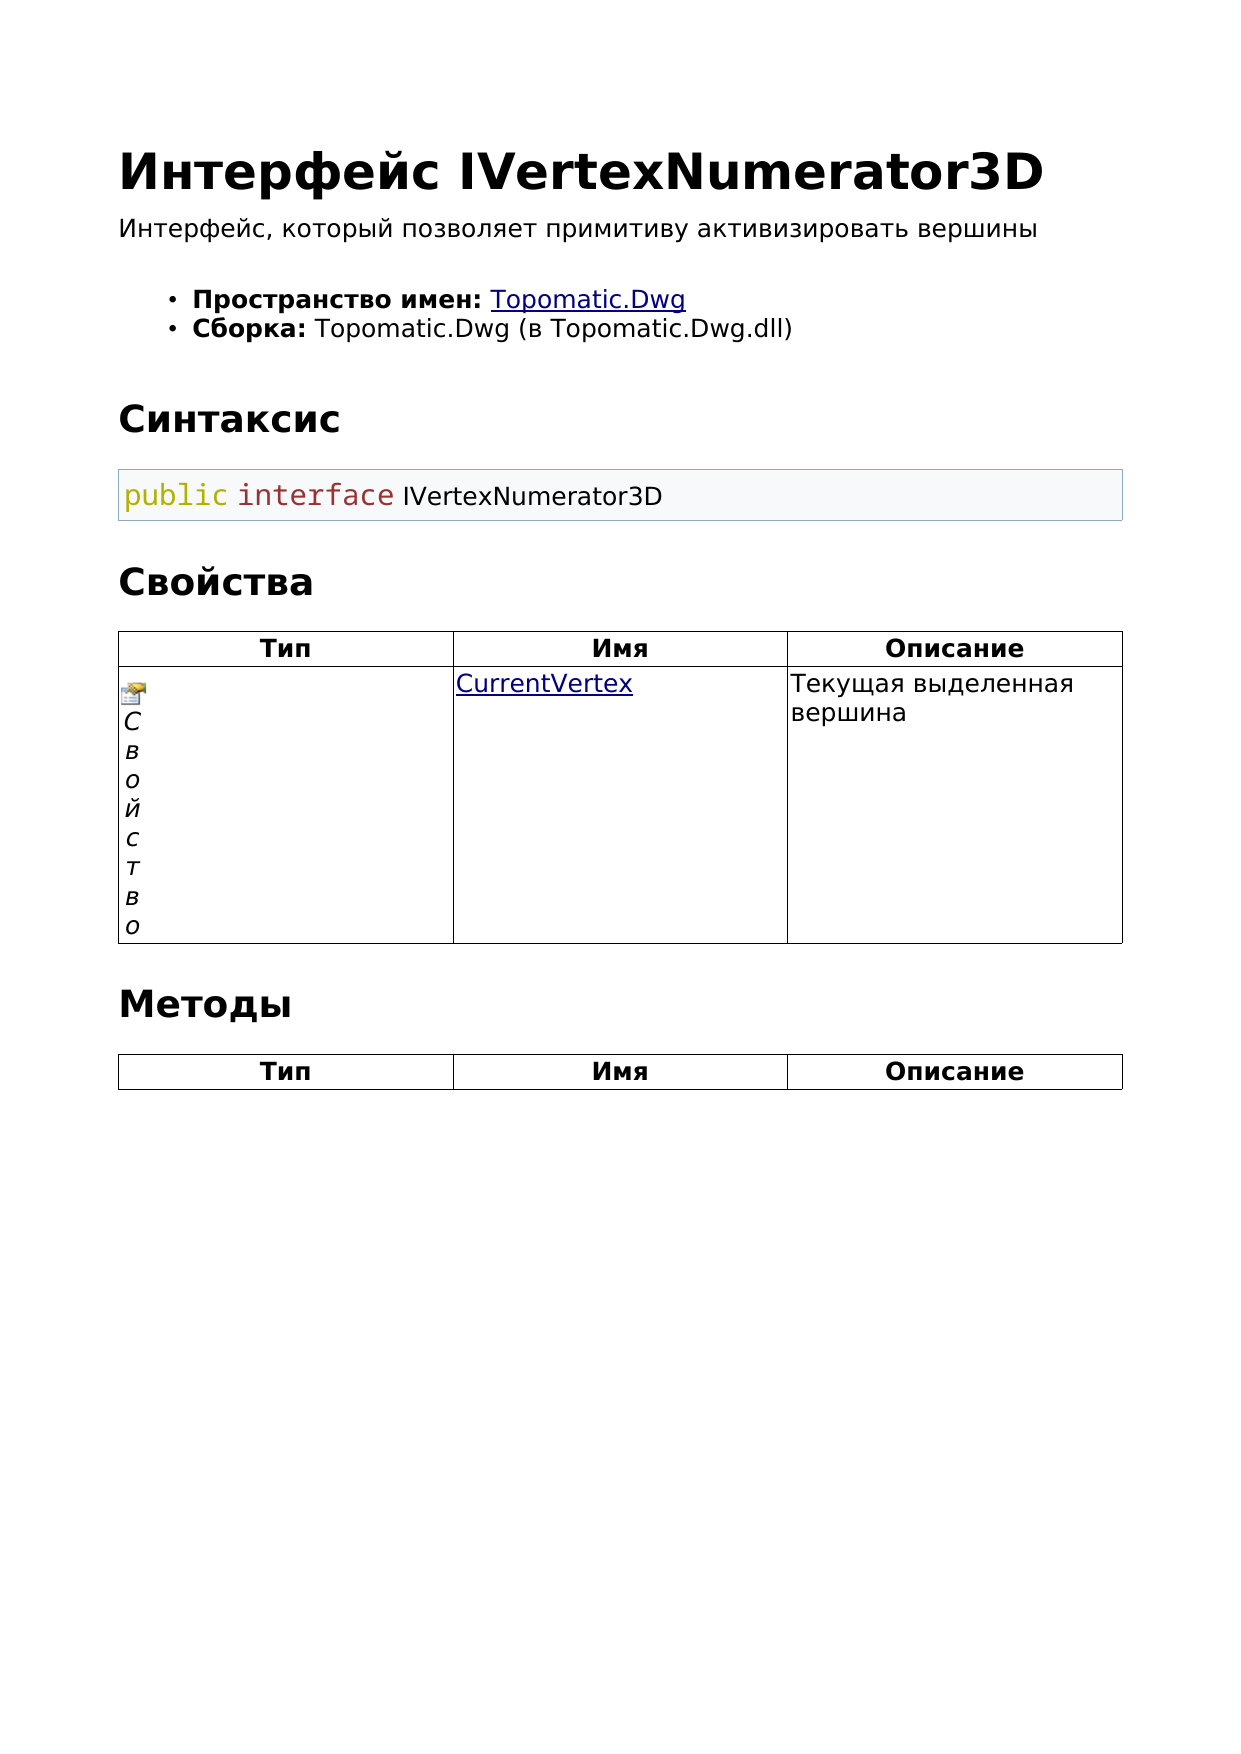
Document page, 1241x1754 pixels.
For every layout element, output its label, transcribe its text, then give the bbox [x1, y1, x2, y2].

table_cell Текущая выделенная вершина [788, 667, 1122, 943]
table_header Имя [454, 1055, 787, 1089]
table_header Тип [119, 632, 453, 666]
table_header Описание [788, 632, 1122, 666]
subtitle Синтаксис [118, 398, 1122, 441]
table_cell CurrentVertex [454, 667, 787, 943]
list Пространство имен: Topomatic.Dwg [177, 285, 1122, 314]
table_header Имя [454, 632, 787, 666]
table_header Описание [788, 1055, 1122, 1089]
text Интерфейс, который позволяет примитиву активизировать вершины [118, 214, 1122, 243]
list Сборка: Topomatic.Dwg (в Topomatic.Dwg.dll) [177, 314, 1122, 343]
subtitle Методы [118, 983, 1122, 1026]
table_cell [119, 667, 453, 943]
subtitle Интерфейс IVertexNumerator3D [118, 143, 1122, 201]
subtitle Свойства [118, 560, 1122, 604]
table_header public interface IVertexNumerator3D [119, 470, 1122, 520]
picture [121, 681, 147, 707]
table_header Тип [119, 1055, 453, 1089]
